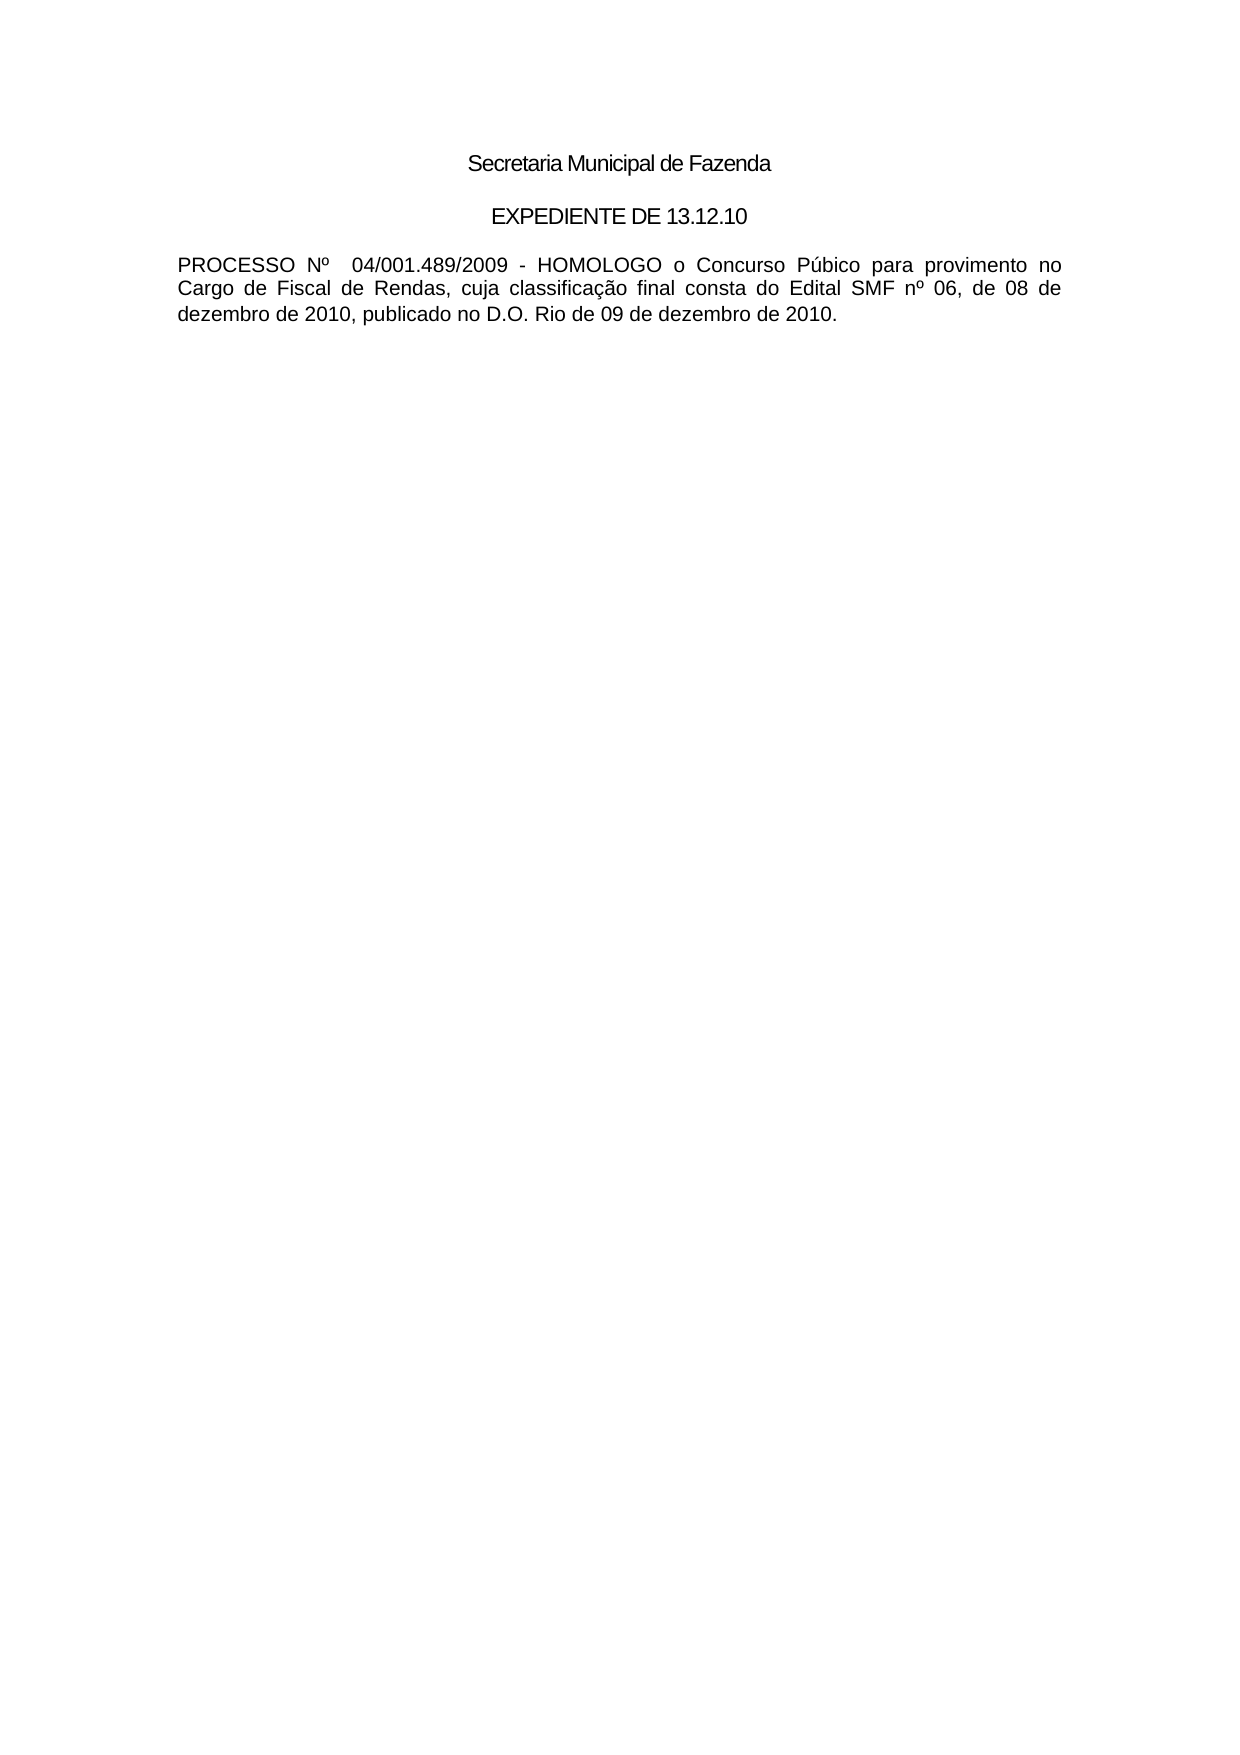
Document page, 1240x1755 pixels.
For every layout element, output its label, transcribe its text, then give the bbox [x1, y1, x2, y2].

text Secretaria Municipal de Fazenda [150, 150, 1089, 176]
text PROCESSO Nº 04/001.489/2009 - HOMOLOGO o Concurso Púbico para provimento no Cargo de Fiscal de Rendas, cuja classificação final consta do Edital SMF nº 06, de 08 de dezembro de 2010, publicado no D.O. Rio de 09 de dezembro de 2010. [177, 255, 1063, 327]
text EXPEDIENTE DE 13.12.10 [150, 203, 1089, 229]
